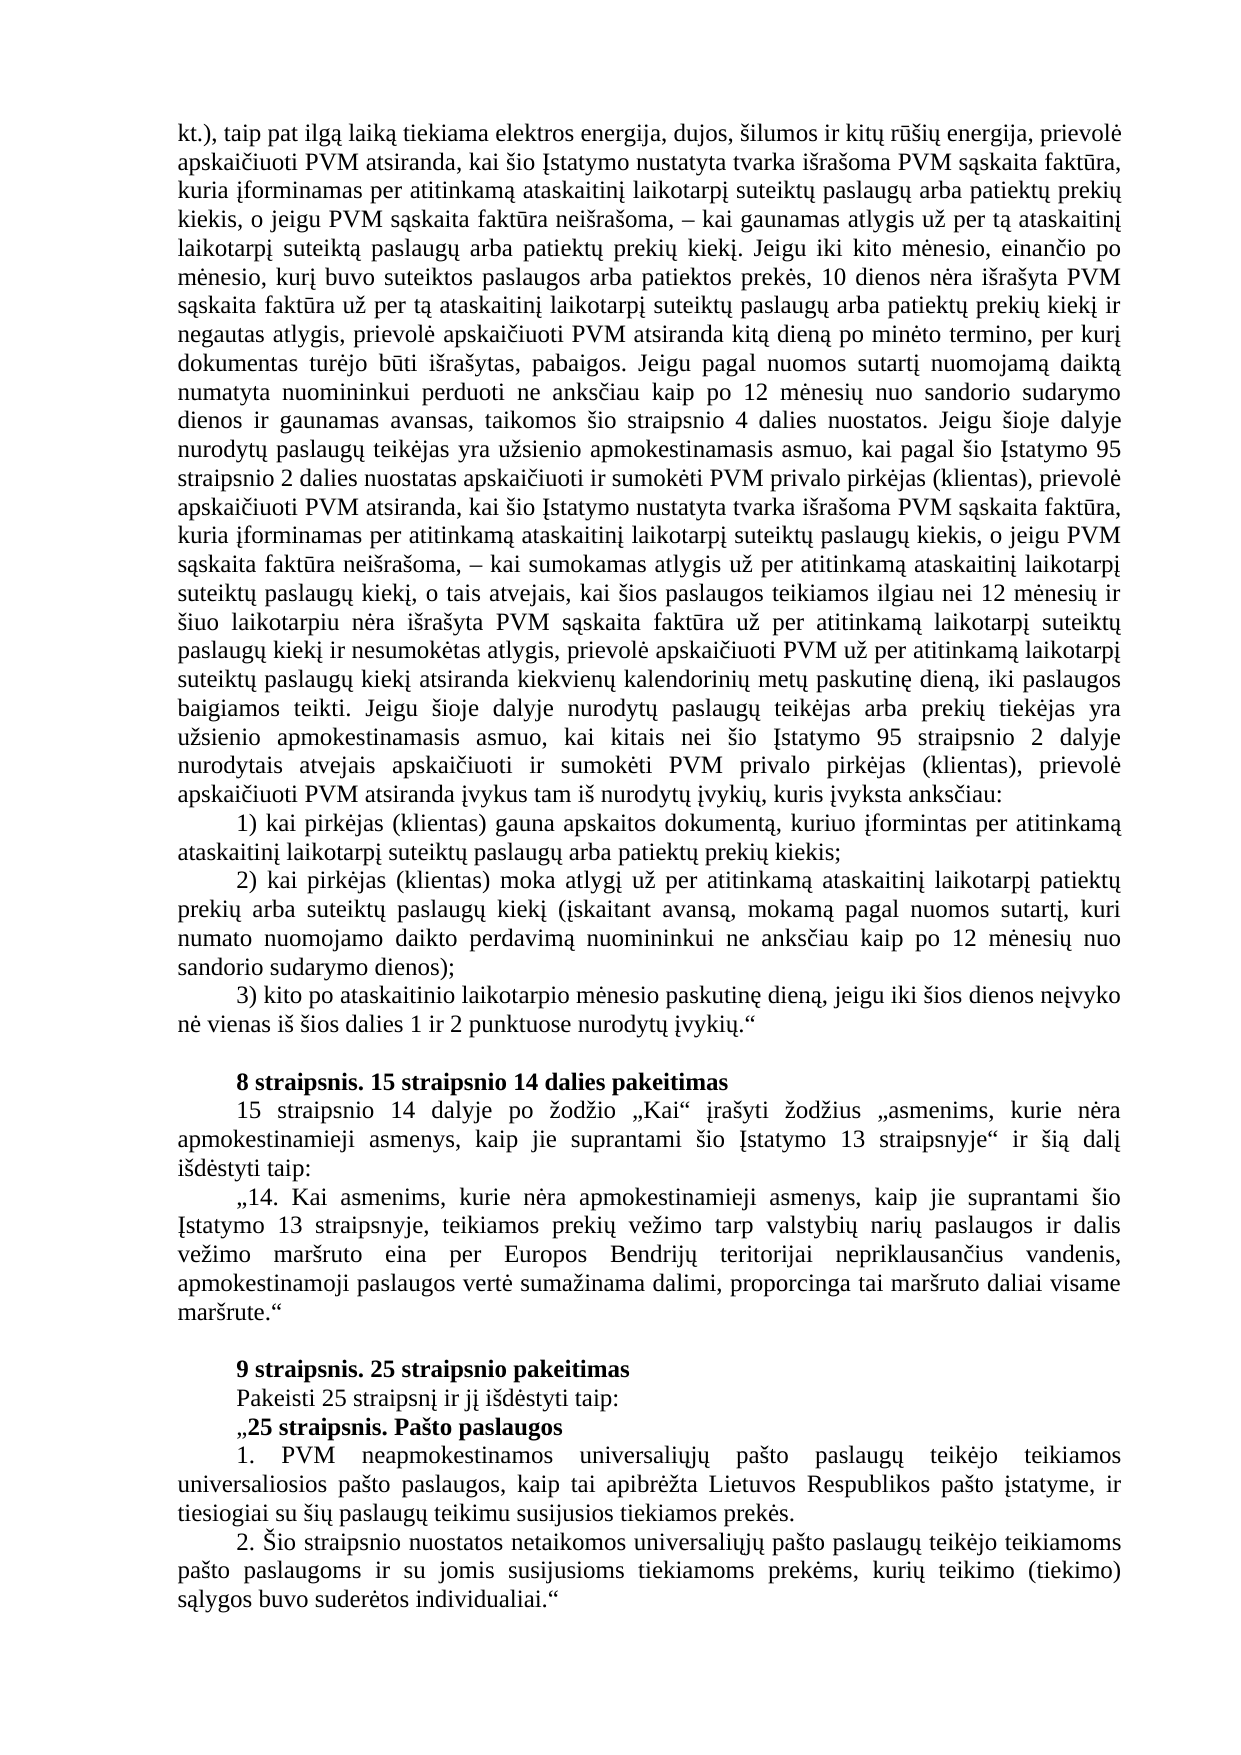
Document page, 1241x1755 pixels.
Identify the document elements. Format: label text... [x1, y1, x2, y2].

text 1) kai pirkėjas (klientas) gauna apskaitos dokumentą, kuriuo įformintas per atitinkamą ataskaitinį laikotarpį suteiktų paslaugų arba patiektų prekių kiekis; [177, 808, 1122, 866]
text „25 straipsnis. Pašto paslaugos [177, 1412, 1122, 1441]
text „14. Kai asmenims, kurie nėra apmokestinamieji asmenys, kaip jie suprantami šio Įstatymo 13 straipsnyje, teikiamos prekių vežimo tarp valstybių narių paslaugos ir dalis vežimo maršruto eina per Europos Bendrijų teritorijai nepriklausančius vandenis, apmokestinamoji paslaugos vertė sumažinama dalimi, proporcinga tai maršruto daliai visame maršrute.“ [177, 1182, 1122, 1326]
text kt.), taip pat ilgą laiką tiekiama elektros energija, dujos, šilumos ir kitų rūšių energija, prievolė apskaičiuoti PVM atsiranda, kai šio Įstatymo nustatyta tvarka išrašoma PVM sąskaita faktūra, kuria įforminamas per atitinkamą ataskaitinį laikotarpį suteiktų paslaugų arba patiektų prekių kiekis, o jeigu PVM sąskaita faktūra neišrašoma, – kai gaunamas atlygis už per tą ataskaitinį laikotarpį suteiktą paslaugų arba patiektų prekių kiekį. Jeigu iki kito mėnesio, einančio po mėnesio, kurį buvo suteiktos paslaugos arba patiektos prekės, 10 dienos nėra išrašyta PVM sąskaita faktūra už per tą ataskaitinį laikotarpį suteiktų paslaugų arba patiektų prekių kiekį ir negautas atlygis, prievolė apskaičiuoti PVM atsiranda kitą dieną po minėto termino, per kurį dokumentas turėjo būti išrašytas, pabaigos. Jeigu pagal nuomos sutartį nuomojamą daiktą numatyta nuomininkui perduoti ne anksčiau kaip po 12 mėnesių nuo sandorio sudarymo dienos ir gaunamas avansas, taikomos šio straipsnio 4 dalies nuostatos. Jeigu šioje dalyje nurodytų paslaugų teikėjas yra užsienio apmokestinamasis asmuo, kai pagal šio Įstatymo 95 straipsnio 2 dalies nuostatas apskaičiuoti ir sumokėti PVM privalo pirkėjas (klientas), prievolė apskaičiuoti PVM atsiranda, kai šio Įstatymo nustatyta tvarka išrašoma PVM sąskaita faktūra, kuria įforminamas per atitinkamą ataskaitinį laikotarpį suteiktų paslaugų kiekis, o jeigu PVM sąskaita faktūra neišrašoma, – kai sumokamas atlygis už per atitinkamą ataskaitinį laikotarpį suteiktų paslaugų kiekį, o tais atvejais, kai šios paslaugos teikiamos ilgiau nei 12 mėnesių ir šiuo laikotarpiu nėra išrašyta PVM sąskaita faktūra už per atitinkamą laikotarpį suteiktų paslaugų kiekį ir nesumokėtas atlygis, prievolė apskaičiuoti PVM už per atitinkamą laikotarpį suteiktų paslaugų kiekį atsiranda kiekvienų kalendorinių metų paskutinę dieną, iki paslaugos baigiamos teikti. Jeigu šioje dalyje nurodytų paslaugų teikėjas arba prekių tiekėjas yra užsienio apmokestinamasis asmuo, kai kitais nei šio Įstatymo 95 straipsnio 2 dalyje nurodytais atvejais apskaičiuoti ir sumokėti PVM privalo pirkėjas (klientas), prievolė apskaičiuoti PVM atsiranda įvykus tam iš nurodytų įvykių, kuris įvyksta anksčiau: [177, 118, 1122, 808]
text 8 straipsnis. 15 straipsnio 14 dalies pakeitimas [177, 1067, 1122, 1096]
text 3) kito po ataskaitinio laikotarpio mėnesio paskutinę dieną, jeigu iki šios dienos neįvyko nė vienas iš šios dalies 1 ir 2 punktuose nurodytų įvykių.“ [177, 981, 1122, 1038]
text 2) kai pirkėjas (klientas) moka atlygį už per atitinkamą ataskaitinį laikotarpį patiektų prekių arba suteiktų paslaugų kiekį (įskaitant avansą, mokamą pagal nuomos sutartį, kuri numato nuomojamo daikto perdavimą nuomininkui ne anksčiau kaip po 12 mėnesių nuo sandorio sudarymo dienos); [177, 866, 1122, 981]
text 9 straipsnis. 25 straipsnio pakeitimas [177, 1354, 1122, 1383]
text 15 straipsnio 14 dalyje po žodžio „Kai“ įrašyti žodžius „asmenims, kurie nėra apmokestinamieji asmenys, kaip jie suprantami šio Įstatymo 13 straipsnyje“ ir šią dalį išdėstyti taip: [177, 1096, 1122, 1182]
text 1. PVM neapmokestinamos universaliųjų pašto paslaugų teikėjo teikiamos universaliosios pašto paslaugos, kaip tai apibrėžta Lietuvos Respublikos pašto įstatyme, ir tiesiogiai su šių paslaugų teikimu susijusios tiekiamos prekės. [177, 1441, 1122, 1527]
text 2. Šio straipsnio nuostatos netaikomos universaliųjų pašto paslaugų teikėjo teikiamoms pašto paslaugoms ir su jomis susijusioms tiekiamoms prekėms, kurių teikimo (tiekimo) sąlygos buvo suderėtos individualiai.“ [177, 1527, 1122, 1613]
text Pakeisti 25 straipsnį ir jį išdėstyti taip: [177, 1383, 1122, 1412]
